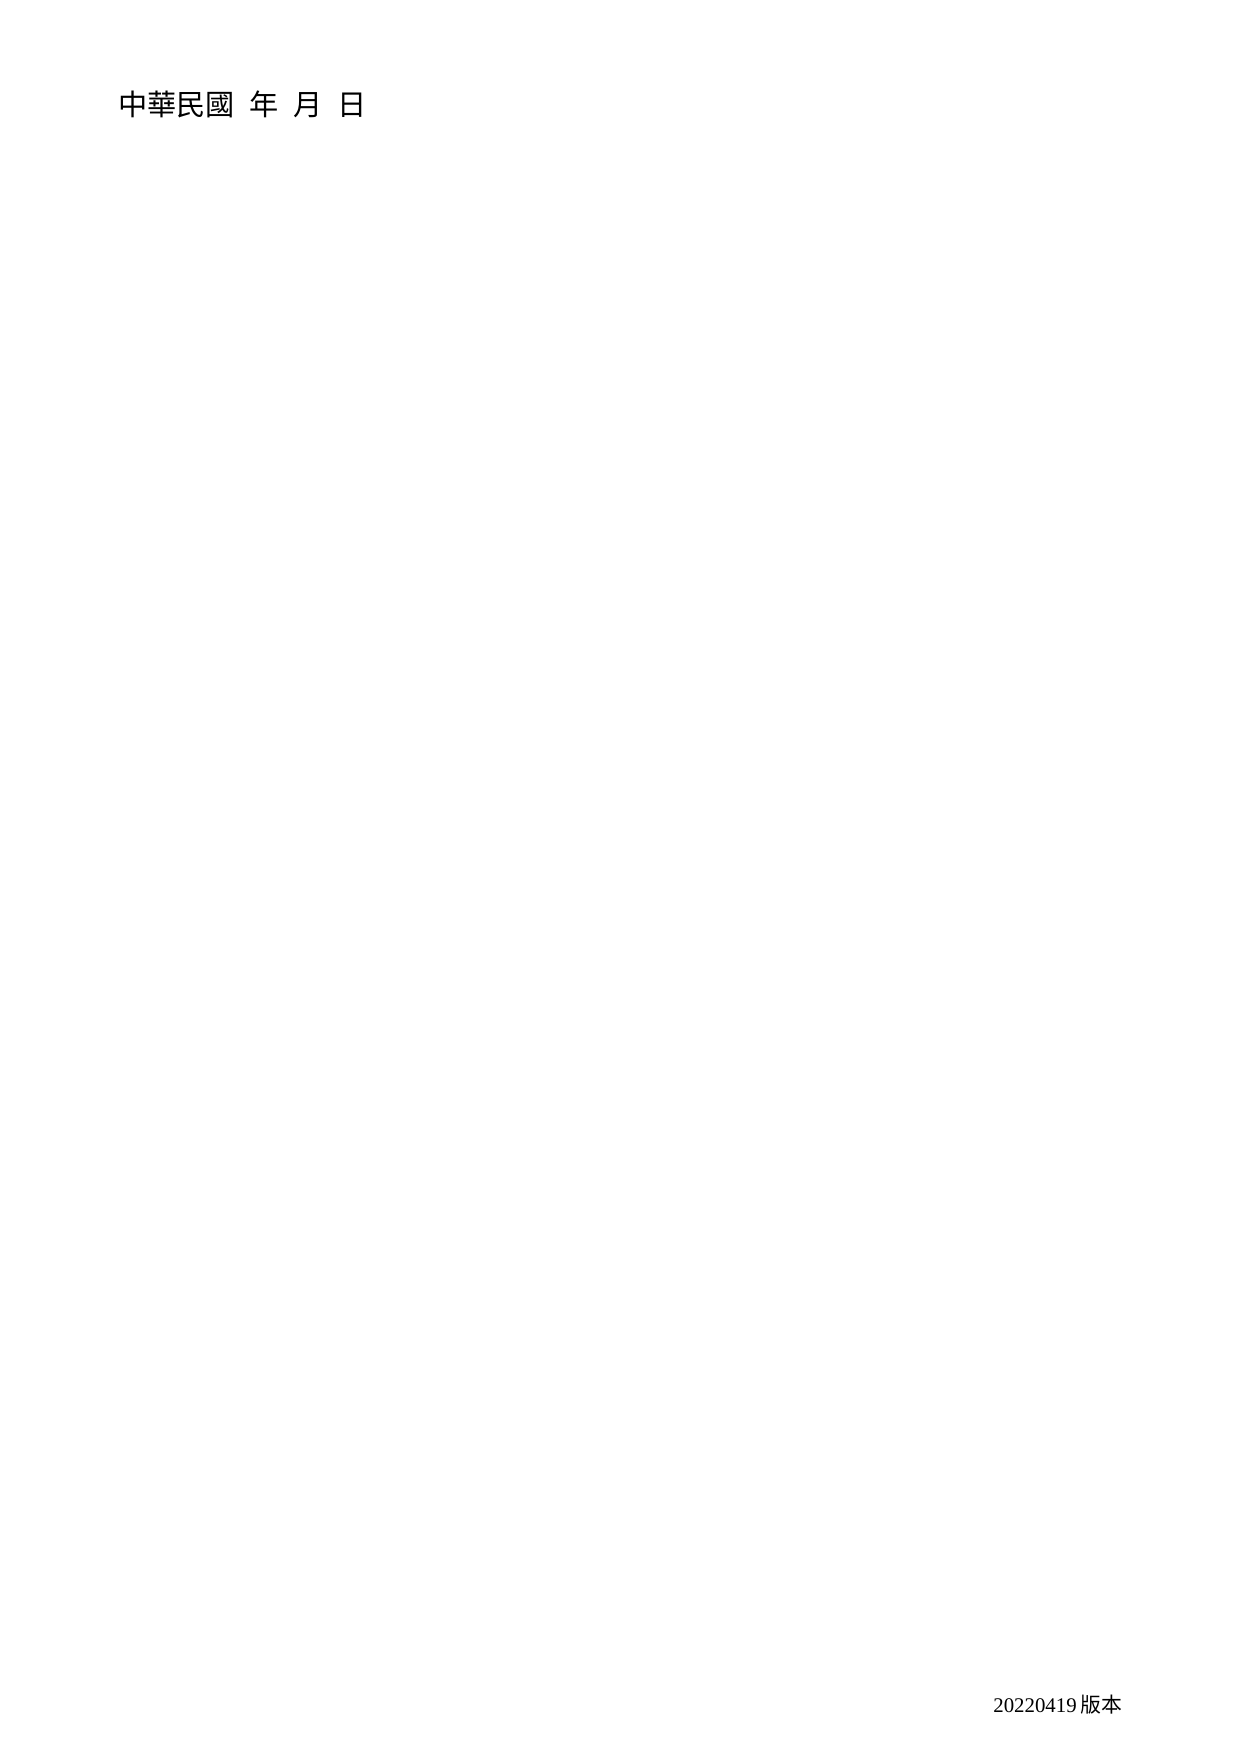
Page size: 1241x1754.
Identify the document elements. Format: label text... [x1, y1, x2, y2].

text 中華民國 年 月 日 [118, 75, 1122, 125]
